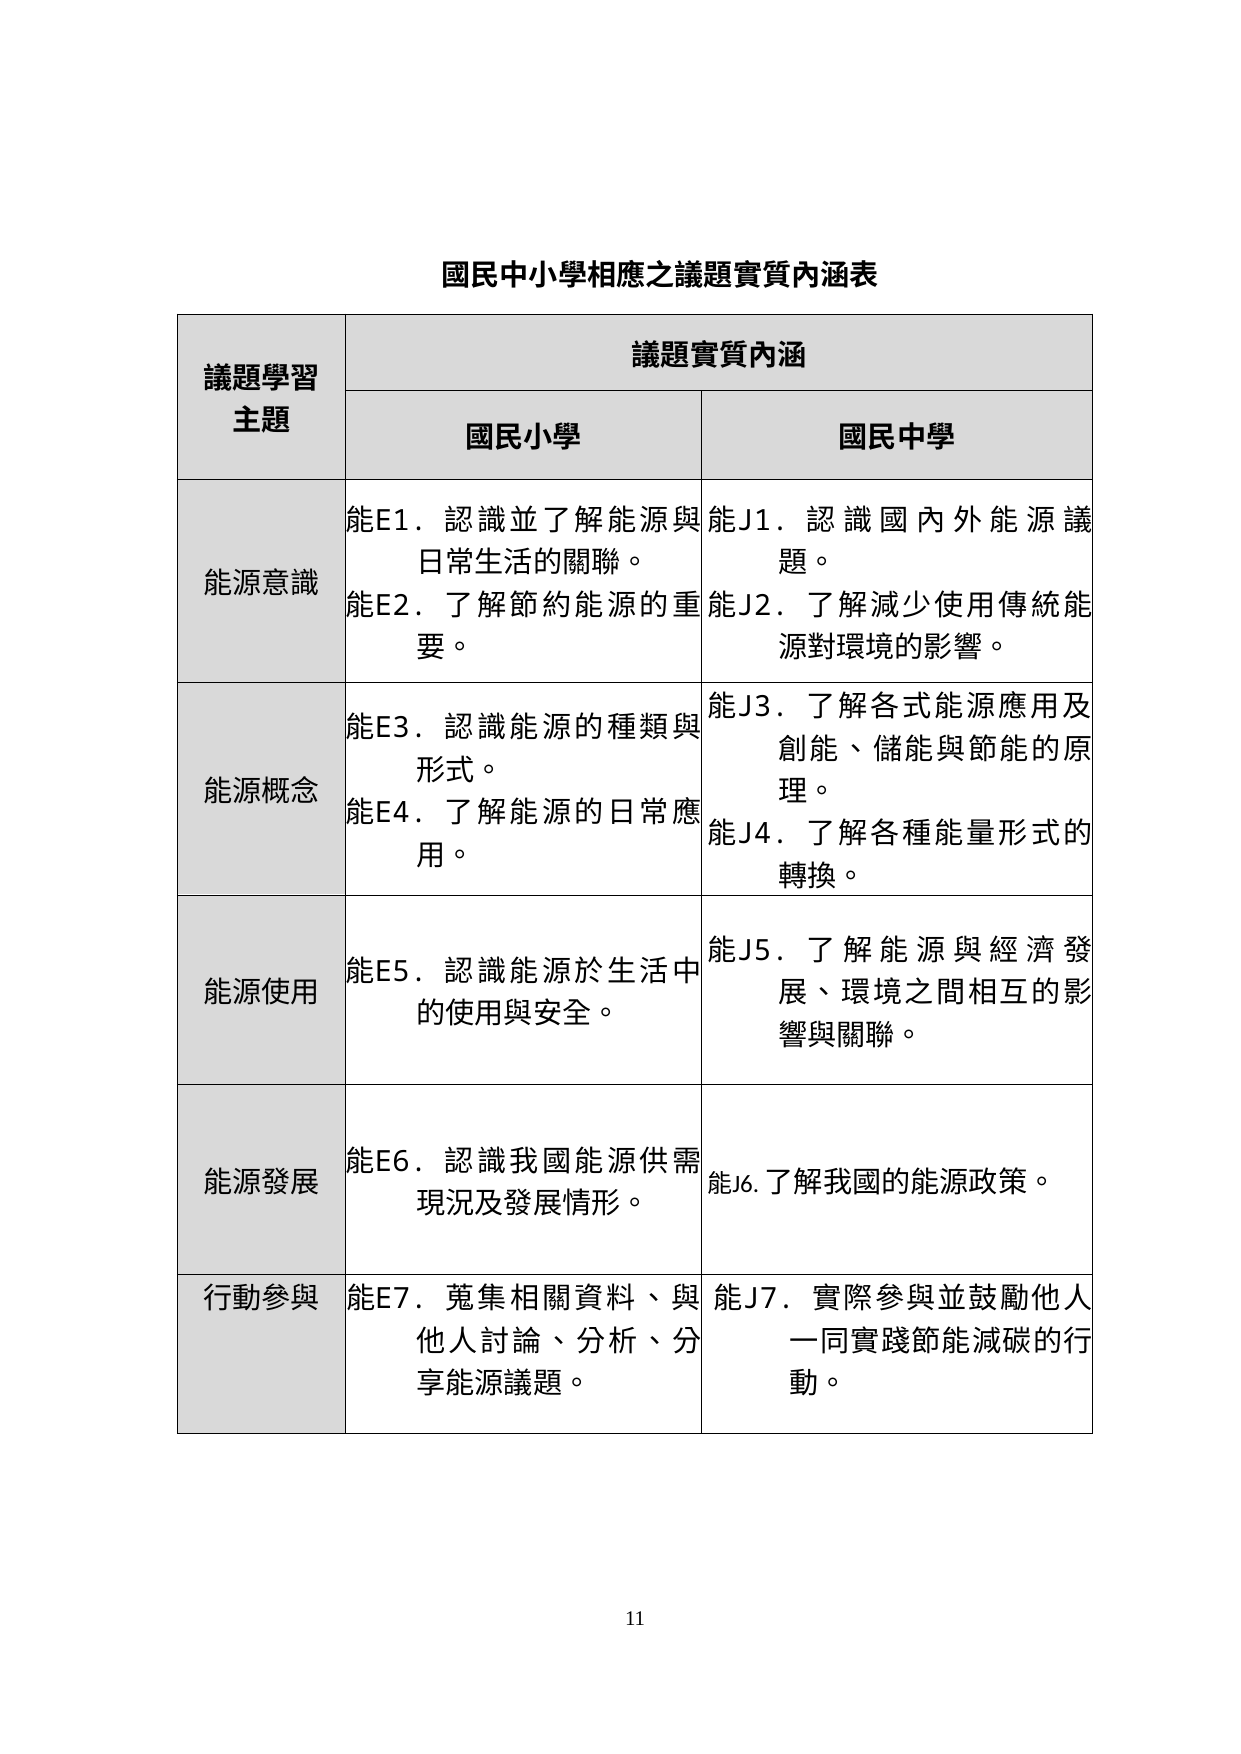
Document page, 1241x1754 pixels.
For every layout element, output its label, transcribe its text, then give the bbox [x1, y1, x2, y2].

table_cell 認識我國能源供需現況及發展情形。 [346, 1085, 701, 1274]
table_cell 行動參與 [178, 1275, 345, 1433]
table_cell 能源發展 [178, 1085, 345, 1274]
table_cell 能源使用 [178, 896, 345, 1084]
table_cell 能源意識 [178, 480, 345, 682]
table_header 議題實質內涵 [346, 315, 1092, 390]
table_header 議題學習 主題 [178, 315, 345, 479]
table_cell 了解我國的能源政策。 [702, 1085, 1092, 1274]
table_cell 國民小學 [346, 391, 701, 479]
table_cell 認識能源的種類與形式。 了解能源的日常應用。 [346, 683, 701, 894]
table_cell 認識國內外能源議題。 了解減少使用傳統能源對環境的影響。 [702, 480, 1092, 682]
table_cell 實際參與並鼓勵他人一同實踐節能減碳的行動。 養成動手做探究能源科技的態度。 [702, 1275, 1092, 1433]
table_cell 了解能源與經濟發展、環境之間相互的影響與關聯。 [702, 896, 1092, 1084]
table_cell 蒐集相關資料、與他人討論、分析、分享能源議題。 於家庭、校園生活實踐節能減碳的行動。 [346, 1275, 701, 1433]
table_cell 認識並了解能源與日常生活的關聯。 了解節約能源的重要。 [346, 480, 701, 682]
table_cell 了解各式能源應用及創能、儲能與節能的原理。 了解各種能量形式的轉換。 [702, 683, 1092, 894]
text 國民中小學相應之議題實質內涵表 [227, 247, 1092, 295]
table_cell 認識能源於生活中的使用與安全。 [346, 896, 701, 1084]
table_cell 國民中學 [702, 391, 1092, 479]
table_cell 能源概念 [178, 683, 345, 894]
